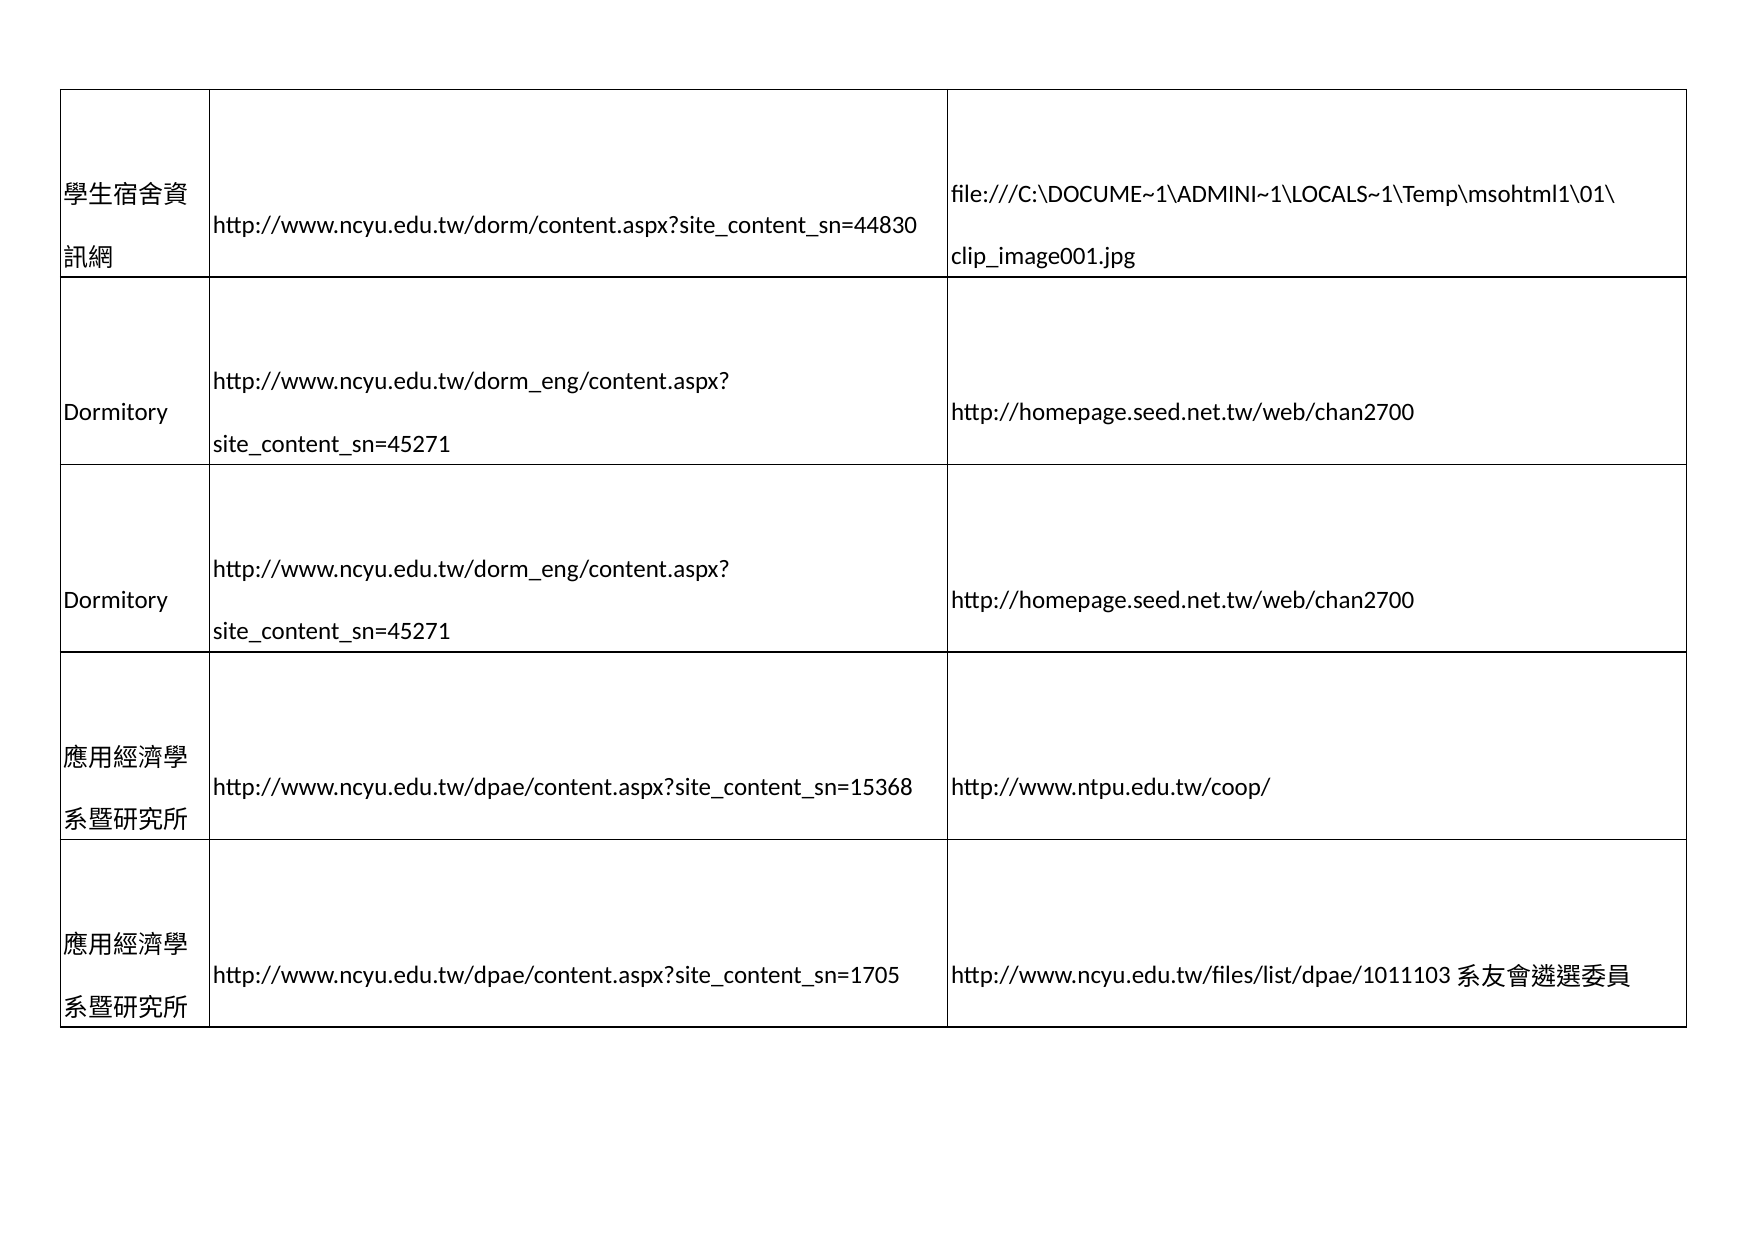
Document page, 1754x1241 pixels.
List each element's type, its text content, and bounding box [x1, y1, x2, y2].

table_cell http://www.ncyu.edu.tw/files/list/dpae/1011103系友會遴選委員 [948, 840, 1686, 1026]
table_cell 學生宿舍資訊網 [61, 90, 209, 276]
table_cell http://www.ncyu.edu.tw/dorm_eng/content.aspx?site_content_sn=45271 [210, 278, 947, 464]
table_cell http://www.ncyu.edu.tw/dpae/content.aspx?site_content_sn=15368 [210, 653, 947, 839]
table_cell Dormitory [61, 465, 209, 651]
table_cell 應用經濟學系暨研究所 [61, 653, 209, 839]
table_cell http://homepage.seed.net.tw/web/chan2700 [948, 278, 1686, 464]
table_cell http://www.ncyu.edu.tw/dorm_eng/content.aspx?site_content_sn=45271 [210, 465, 947, 651]
table_cell http://www.ncyu.edu.tw/dpae/content.aspx?site_content_sn=1705 [210, 840, 947, 1026]
table_cell 應用經濟學系暨研究所 [61, 840, 209, 1026]
table_cell http://homepage.seed.net.tw/web/chan2700 [948, 465, 1686, 651]
table_cell http://www.ncyu.edu.tw/dorm/content.aspx?site_content_sn=44830 [210, 90, 947, 276]
table_cell file:///C:\DOCUME~1\ADMINI~1\LOCALS~1\Temp\msohtml1\01\clip_image001.jpg [948, 90, 1686, 276]
table_cell Dormitory [61, 278, 209, 464]
table_cell http://www.ntpu.edu.tw/coop/ [948, 653, 1686, 839]
